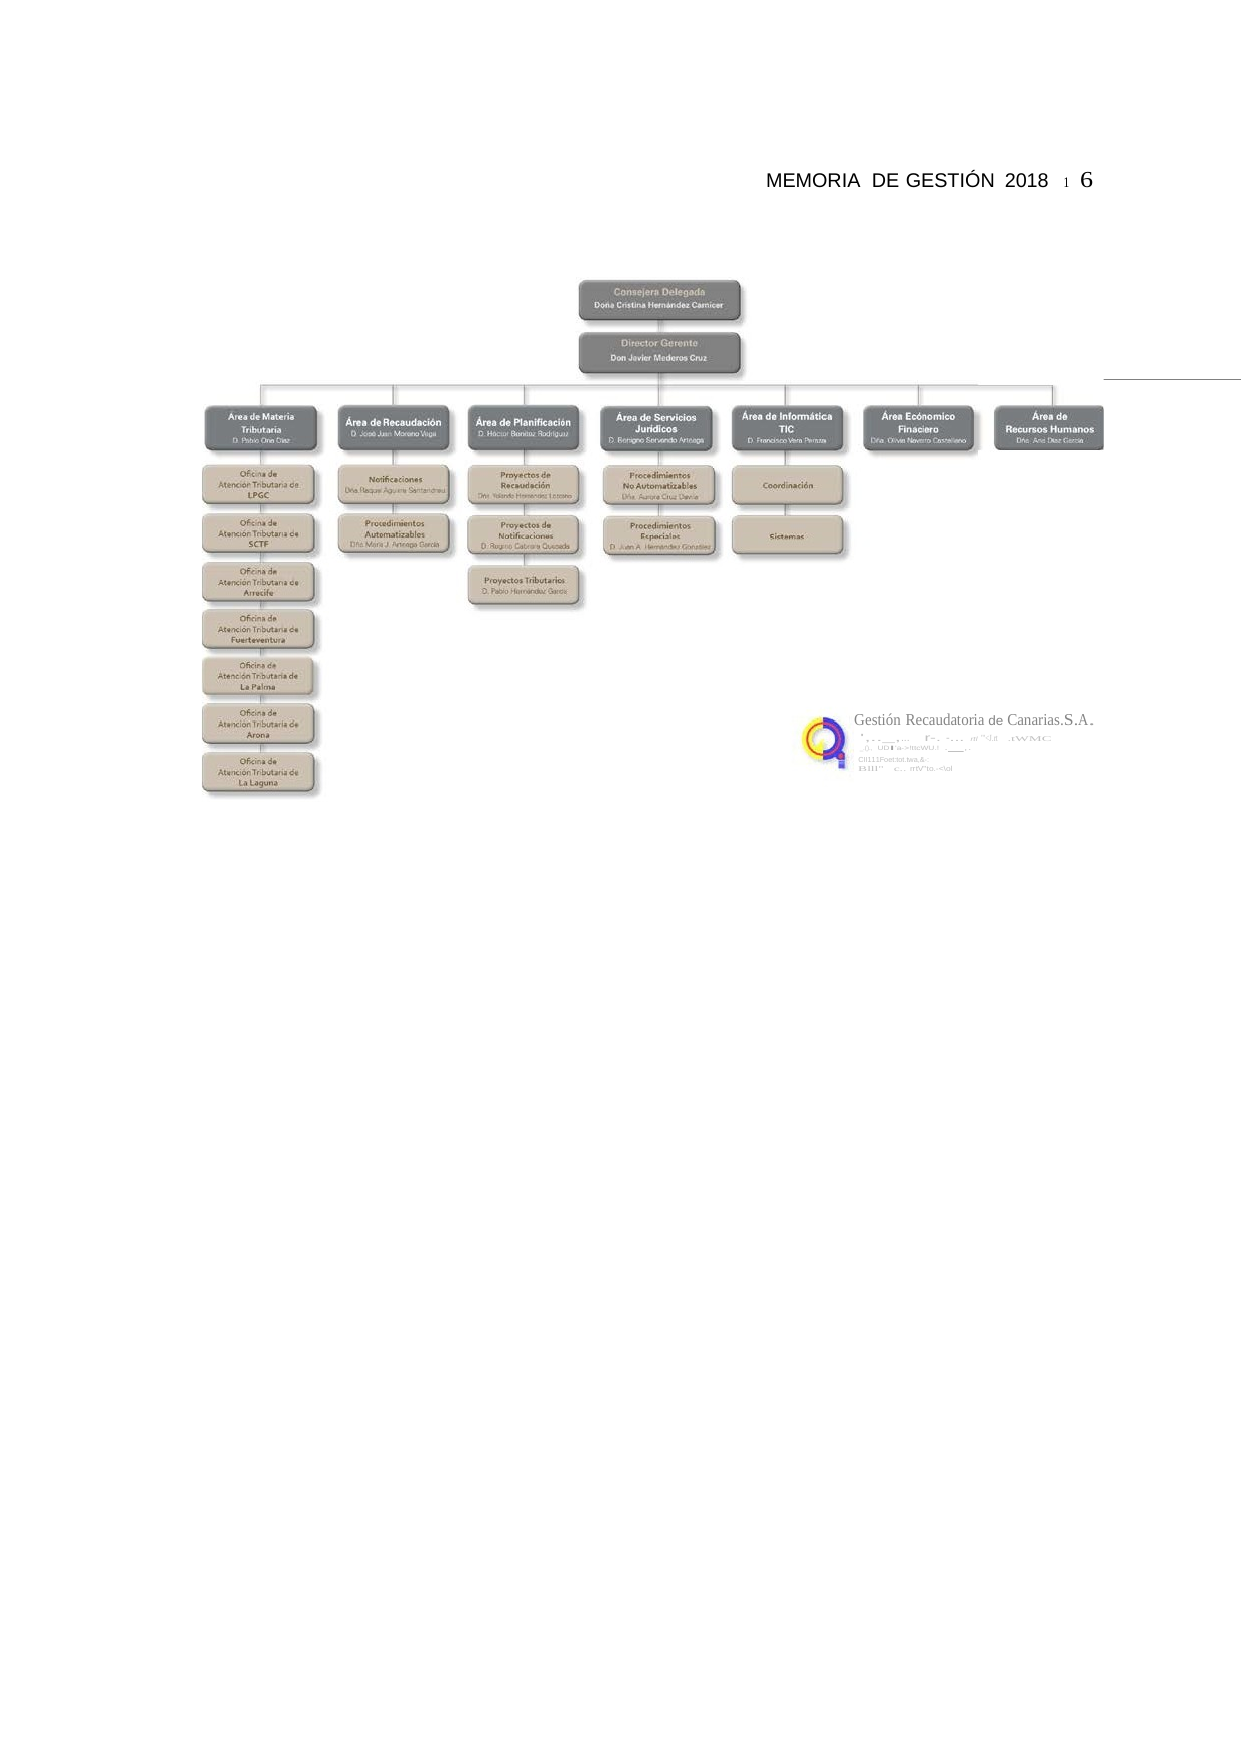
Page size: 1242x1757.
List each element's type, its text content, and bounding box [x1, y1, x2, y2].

text MEMORIA DE GESTIÓN 2018 1 6 [175, 166, 1093, 193]
picture [201, 277, 1104, 802]
